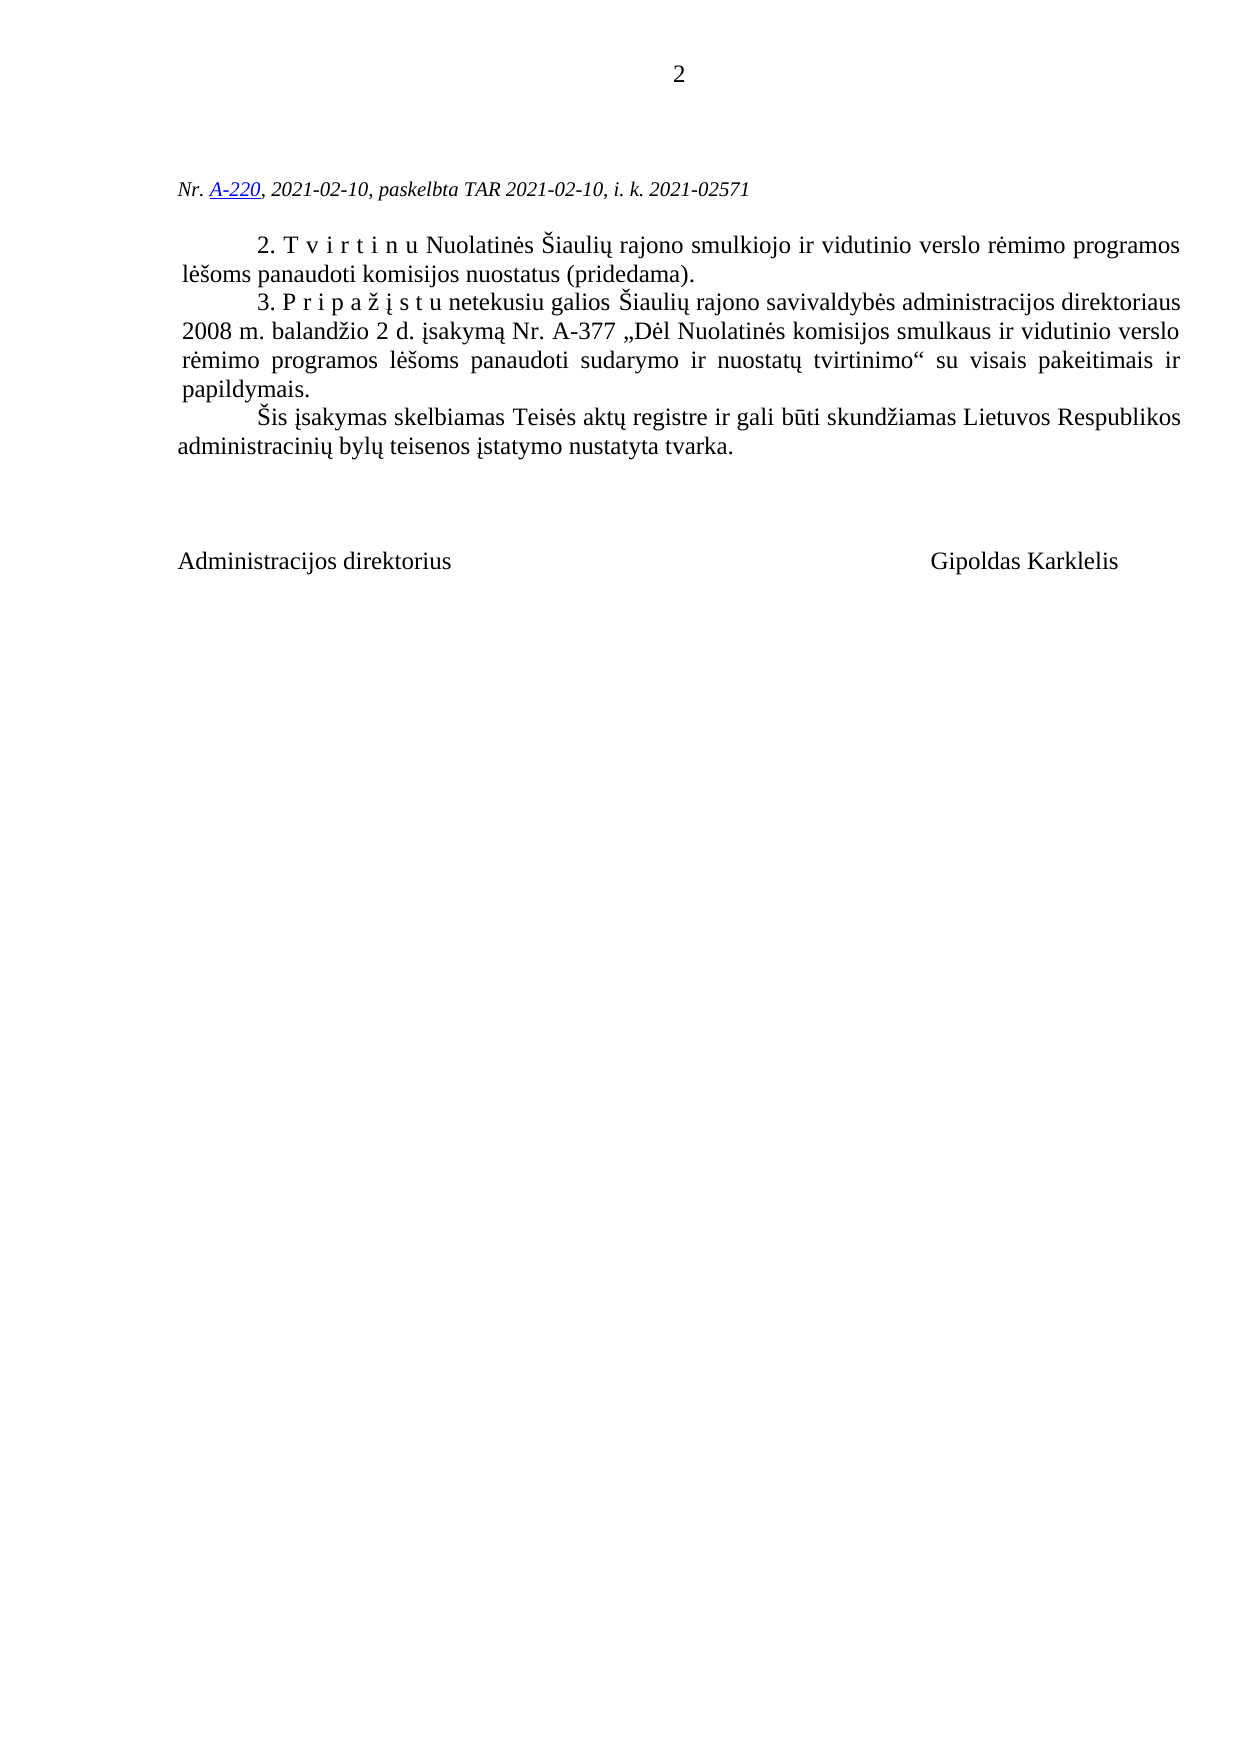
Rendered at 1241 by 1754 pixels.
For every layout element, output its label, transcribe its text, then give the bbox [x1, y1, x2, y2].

text Administracijos direktorius Gipoldas Karklelis [177, 546, 1181, 575]
text 3. P r i p a ž į s t u netekusiu galios Šiaulių rajono savivaldybės administracijos direktoriaus 2008 m. balandžio 2 d. įsakymą Nr. A-377 „Dėl Nuolatinės komisijos smulkaus ir vidutinio verslo rėmimo programos lėšoms panaudoti sudarymo ir nuostatų tvirtinimo“ su visais pakeitimais ir papildymais. [182, 287, 1181, 402]
text Nr. A-220, 2021-02-10, paskelbta TAR 2021-02-10, i. k. 2021-02571 [177, 177, 1181, 201]
text Šis įsakymas skelbiamas Teisės aktų registre ir gali būti skundžiamas Lietuvos Respublikos administracinių bylų teisenos įstatymo nustatyta tvarka. [177, 402, 1181, 460]
text 2. T v i r t i n u Nuolatinės Šiaulių rajono smulkiojo ir vidutinio verslo rėmimo programos lėšoms panaudoti komisijos nuostatus (pridedama). [182, 230, 1181, 287]
